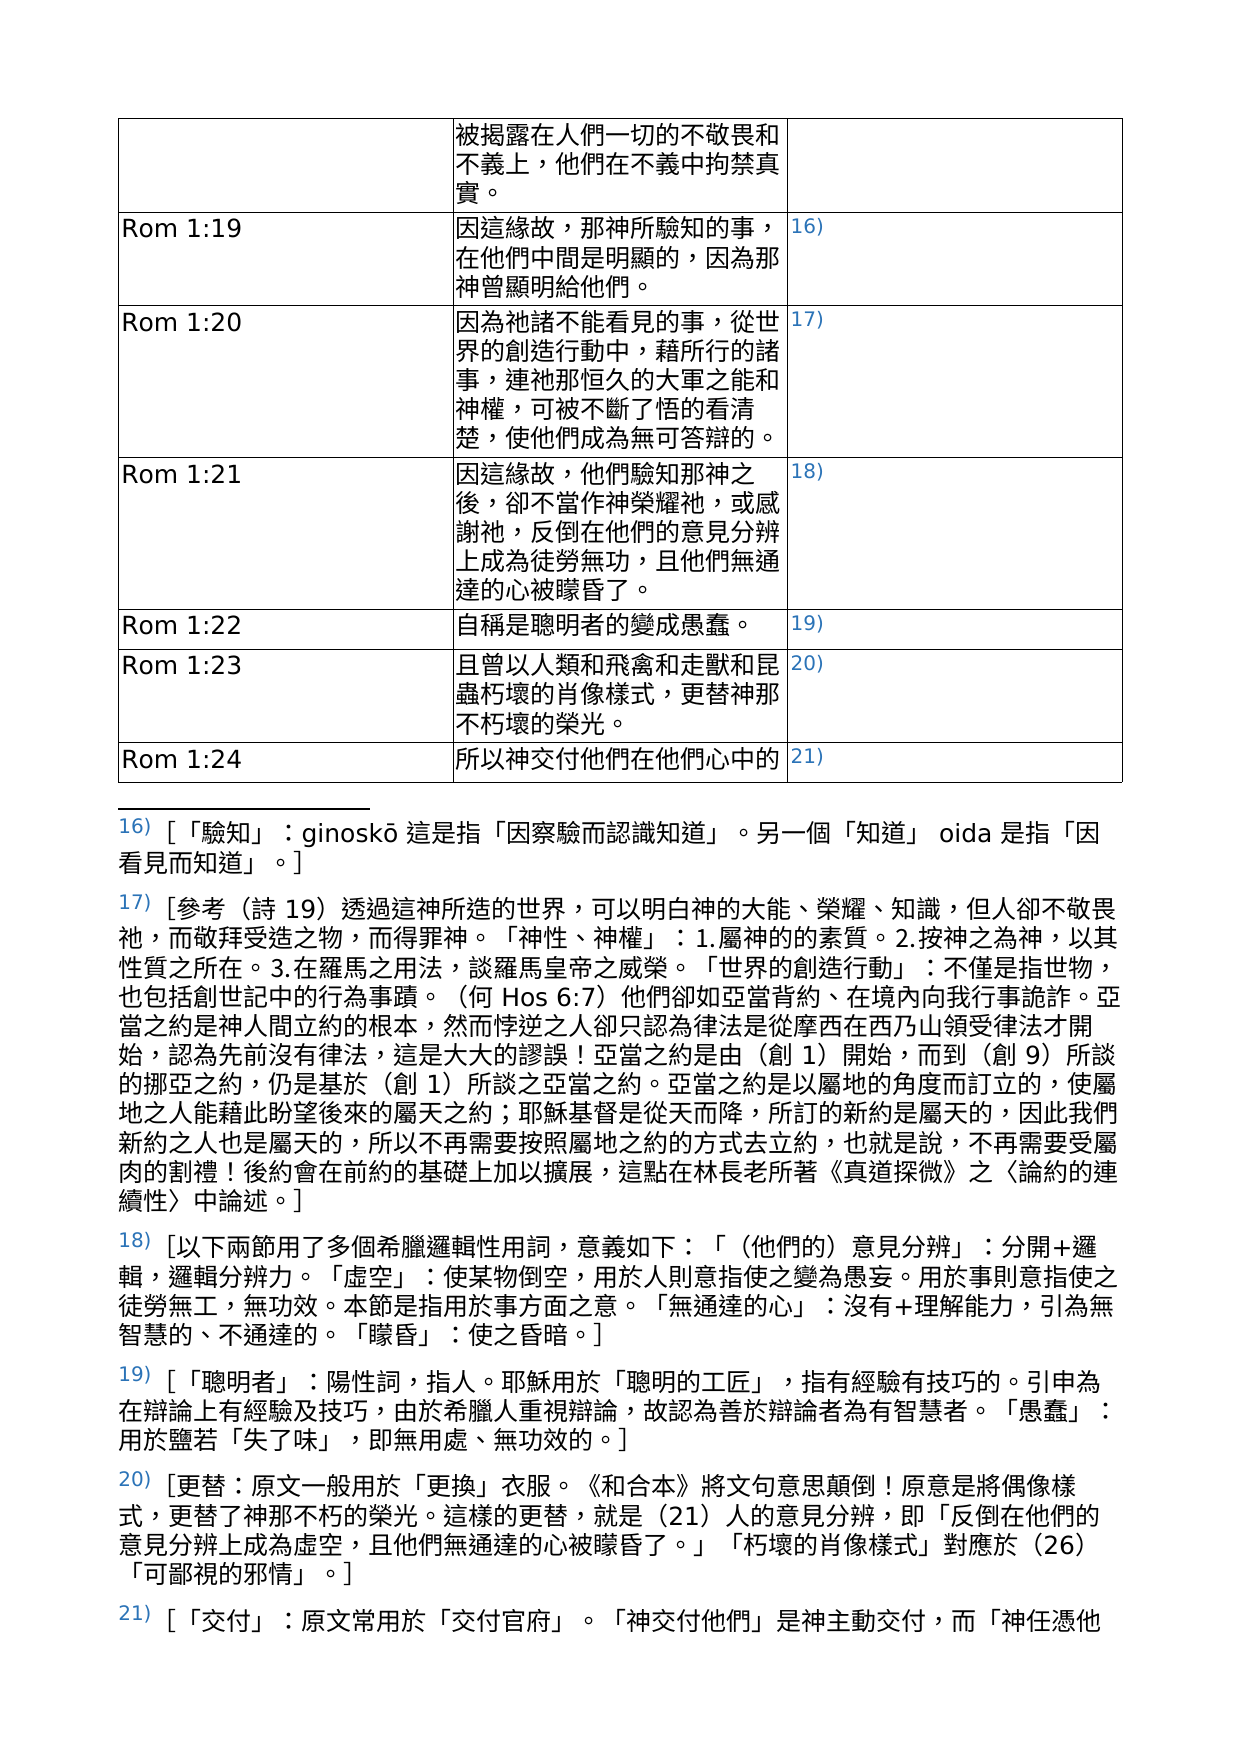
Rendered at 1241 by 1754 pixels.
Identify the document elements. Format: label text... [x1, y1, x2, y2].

table_cell [788, 306, 1122, 457]
table_cell 所以神交付他們在他們心中的 [454, 743, 787, 782]
table_cell [788, 650, 1122, 742]
table_cell Rom 1:23 [119, 650, 453, 742]
table_cell [788, 213, 1122, 305]
table_cell [788, 119, 1122, 212]
table_cell [788, 458, 1122, 608]
table_cell 因這緣故，那神所驗知的事，在他們中間是明顯的，因為那神曾顯明給他們。 [454, 213, 787, 305]
table_cell 被揭露在人們一切的不敬畏和不義上，他們在不義中拘禁真實。 [454, 119, 787, 212]
table_cell 因這緣故，他們驗知那神之後，卻不當作神榮耀祂，或感謝祂，反倒在他們的意見分辨上成為徒勞無功，且他們無通達的心被矇昏了。 [454, 458, 787, 608]
table_cell Rom 1:19 [119, 213, 453, 305]
table_cell 且曾以人類和飛禽和走獸和昆蟲朽壞的肖像樣式，更替神那不朽壞的榮光。 [454, 650, 787, 742]
table_cell Rom 1:22 [119, 610, 453, 648]
table_cell 自稱是聰明者的變成愚蠢。 [454, 610, 787, 648]
table_cell Rom 1:21 [119, 458, 453, 608]
table_cell 因為祂諸不能看見的事，從世界的創造行動中，藉所行的諸事，連祂那恒久的大軍之能和神權，可被不斷了悟的看清楚，使他們成為無可答辯的。 [454, 306, 787, 457]
table_cell [788, 743, 1122, 782]
table_cell [119, 119, 453, 212]
table_cell [788, 610, 1122, 648]
table_cell Rom 1:20 [119, 306, 453, 457]
table_cell Rom 1:24 [119, 743, 453, 782]
